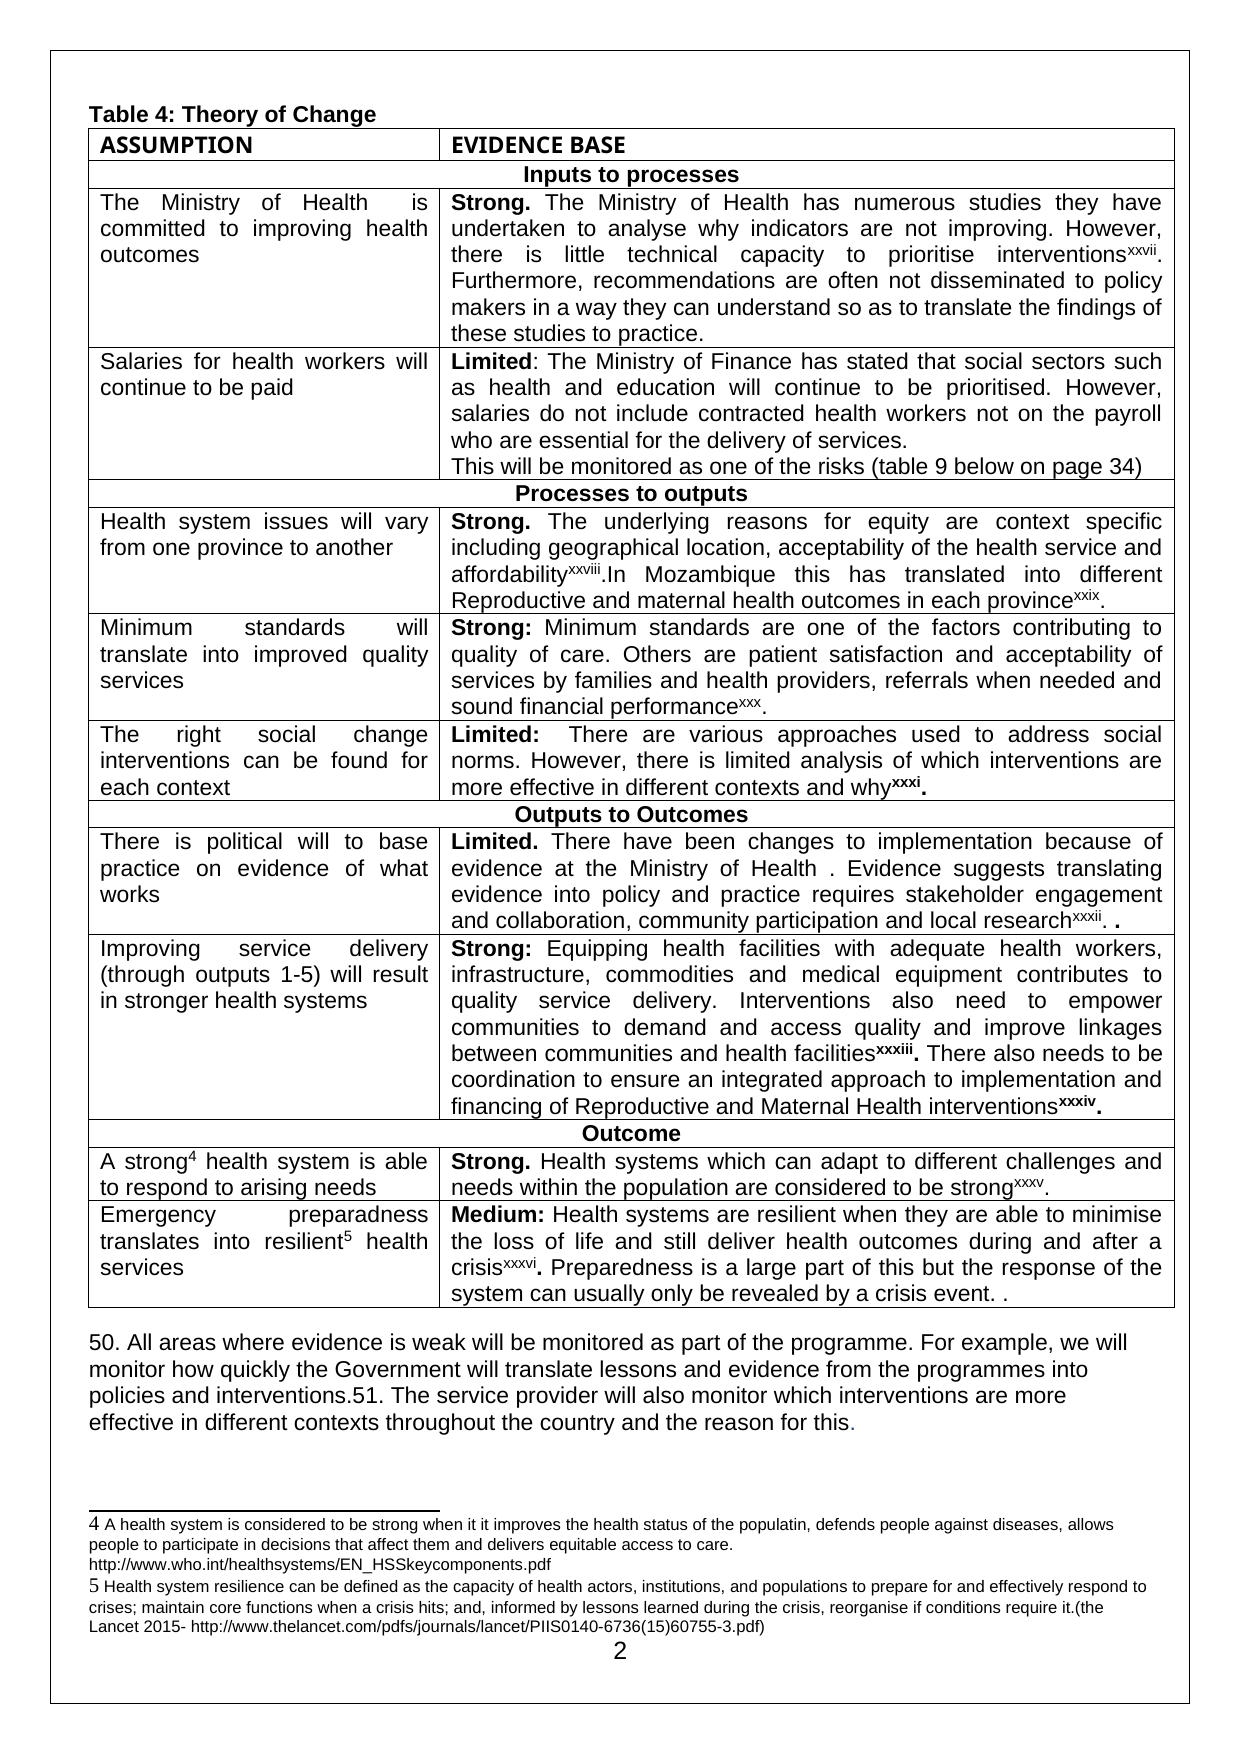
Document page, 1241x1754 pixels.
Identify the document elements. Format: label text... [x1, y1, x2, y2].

table_header Evidence base [440, 129, 1174, 160]
table_cell There is political will to base practice on evidence of what works [89, 828, 439, 934]
table_cell A strong health system is able to respond to arising needs [89, 1148, 439, 1200]
table_cell Strong. The Ministry of Health has numerous studies they have undertaken to analyse why indicators are not improving. However, there is little technical capacity to prioritise interventions. Furthermore, recommendations are often not disseminated to policy makers in a way they can understand so as to translate the findings of these studies to practice. [440, 189, 1174, 347]
table_cell Improving service delivery (through outputs 1-5) will result in stronger health systems [89, 935, 439, 1119]
table_cell Strong: Equipping health facilities with adequate health workers, infrastructure, commodities and medical equipment contributes to quality service delivery. Interventions also need to empower communities to demand and access quality and improve linkages between communities and health facilities. There also needs to be coordination to ensure an integrated approach to implementation and financing of Reproductive and Maternal Health interventions. [440, 935, 1174, 1119]
table_cell Limited: The Ministry of Finance has stated that social sectors such as health and education will continue to be prioritised. However, salaries do not include contracted health workers not on the payroll who are essential for the delivery of services. This will be monitored as one of the risks (table 9 below on page 34) [440, 348, 1174, 479]
table_cell Strong. The underlying reasons for equity are context specific including geographical location, acceptability of the health service and affordability.In Mozambique this has translated into different Reproductive and maternal health outcomes in each province. [440, 508, 1174, 613]
table_cell Minimum standards will translate into improved quality services [89, 614, 439, 720]
list 50. All areas where evidence is weak will be monitored as part of the programme. For example, we will monitor how quickly the Government will translate lessons and evidence from the programmes into policies and interventions.51. The service provider will also monitor which interventions are more effective in different contexts throughout the country and the reason for this. [89, 1329, 1152, 1435]
table_cell Outcome [89, 1120, 1174, 1147]
table_cell Processes to outputs [89, 480, 1174, 507]
table_cell Emergency preparadness translates into resilient health services [89, 1201, 439, 1307]
table_cell Strong. Health systems which can adapt to different challenges and needs within the population are considered to be strong. [440, 1148, 1174, 1200]
table_cell Medium: Health systems are resilient when they are able to minimise the loss of life and still deliver health outcomes during and after a crisis. Preparedness is a large part of this but the response of the system can usually only be revealed by a crisis event. . [440, 1201, 1174, 1307]
table_header Assumption [89, 129, 439, 160]
table_cell Health system issues will vary from one province to another [89, 508, 439, 613]
table_cell Strong: Minimum standards are one of the factors contributing to quality of care. Others are patient satisfaction and acceptability of services by families and health providers, referrals when needed and sound financial performance. [440, 614, 1174, 720]
table_cell Limited: There are various approaches used to address social norms. However, there is limited analysis of which interventions are more effective in different contexts and why. [440, 721, 1174, 800]
table_cell Outputs to Outcomes [89, 801, 1174, 827]
table_cell Limited. There have been changes to implementation because of evidence at the Ministry of Health . Evidence suggests translating evidence into policy and practice requires stakeholder engagement and collaboration, community participation and local research. . [440, 828, 1174, 934]
text Table 4: Theory of Change [89, 101, 1152, 128]
table_cell The right social change interventions can be found for each context [89, 721, 439, 800]
table_cell The Ministry of Health is committed to improving health outcomes [89, 189, 439, 347]
table_cell Salaries for health workers will continue to be paid [89, 348, 439, 479]
table_cell Inputs to processes [89, 161, 1174, 187]
